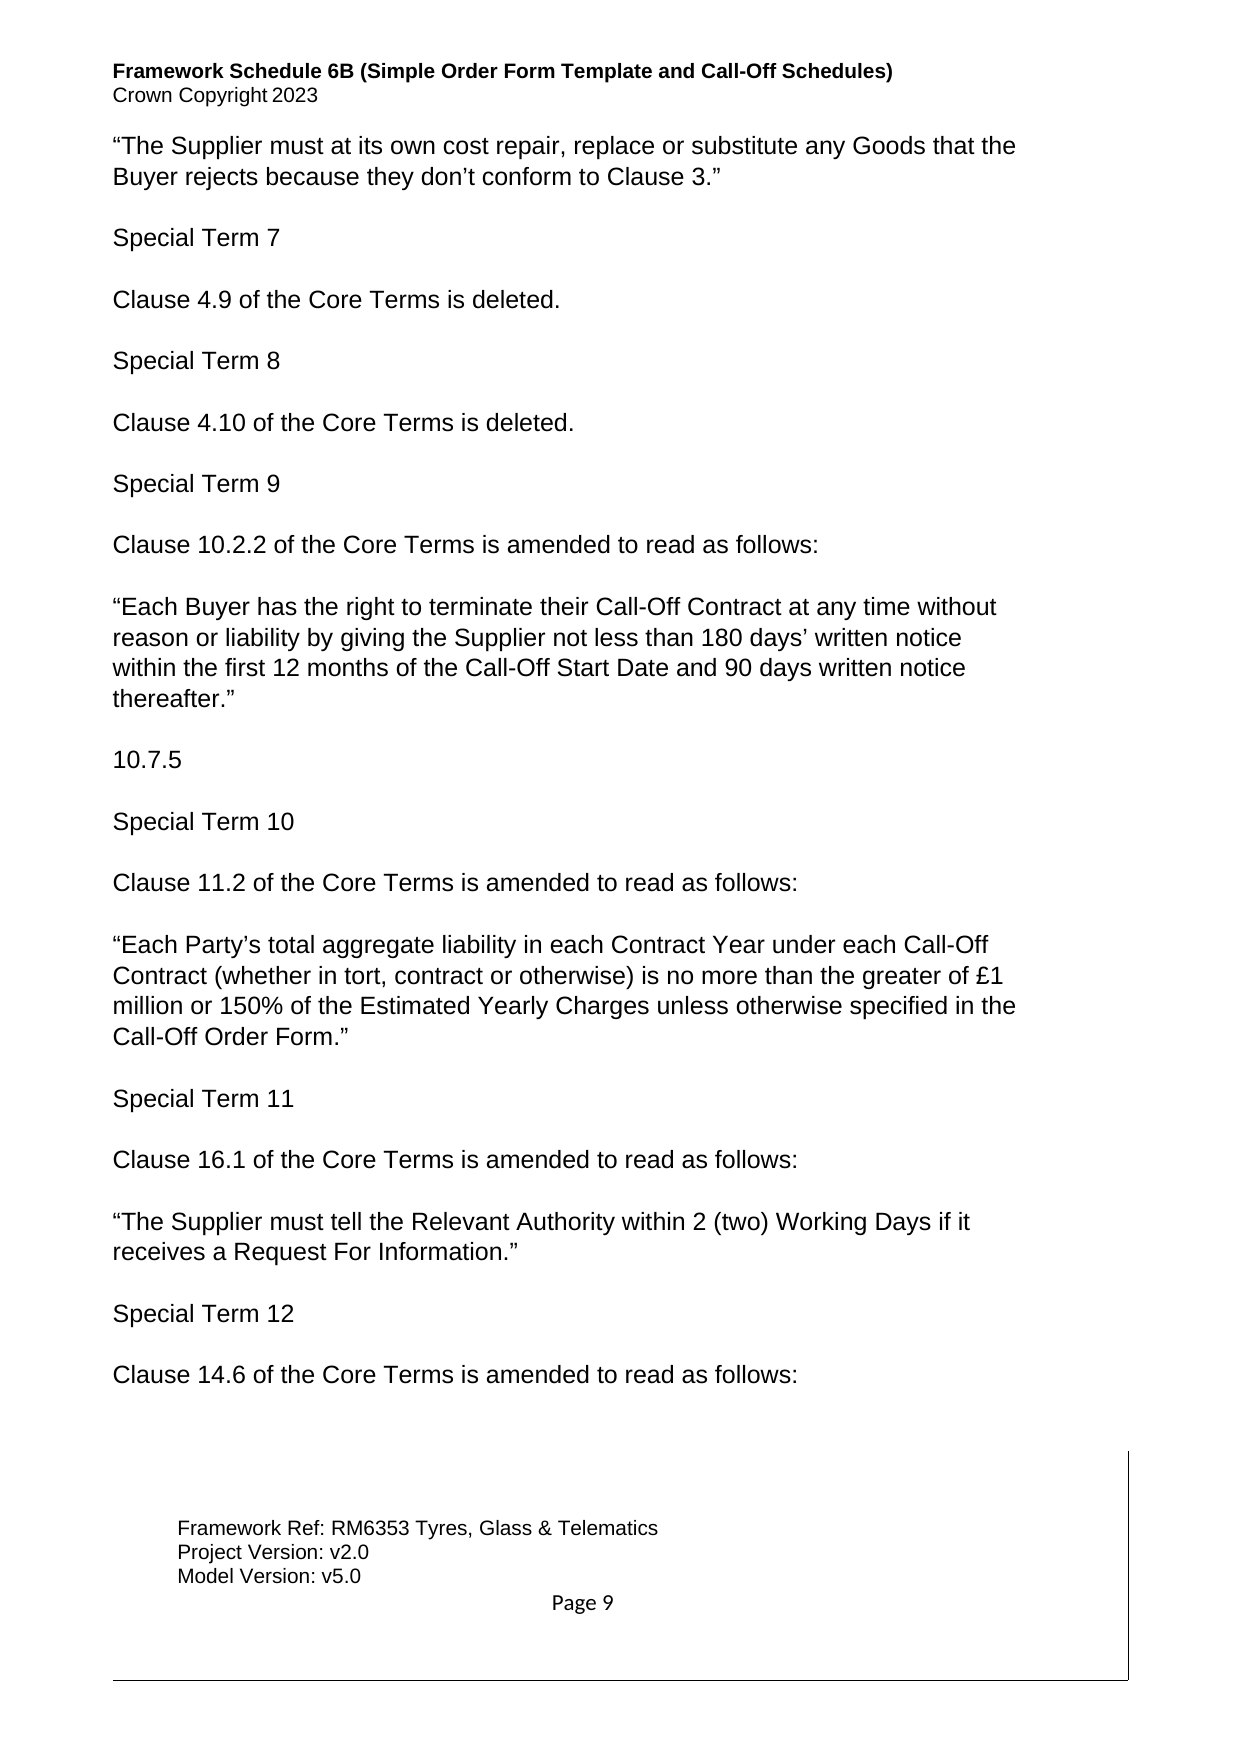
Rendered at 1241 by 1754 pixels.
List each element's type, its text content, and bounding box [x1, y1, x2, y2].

text Clause 4.9 of the Core Terms is deleted. [112, 284, 1030, 313]
text Special Term 10 [112, 807, 1030, 836]
text Special Term 12 [112, 1299, 1030, 1327]
text Clause 14.6 of the Core Terms is amended to read as follows: [112, 1360, 1030, 1389]
text Clause 4.10 of the Core Terms is deleted. [112, 407, 1030, 436]
text Clause 16.1 of the Core Terms is amended to read as follows: [112, 1145, 1030, 1174]
text Clause 11.2 of the Core Terms is amended to read as follows: [112, 868, 1030, 897]
text Special Term 7 [112, 223, 1030, 252]
text Special Term 11 [112, 1083, 1030, 1112]
text Special Term 8 [112, 346, 1030, 375]
text “The Supplier must at its own cost repair, replace or substitute any Goods that the Buyer rejects because they don’t conform to Clause 3.” [112, 131, 1030, 190]
text “Each Party’s total aggregate liability in each Contract Year under each Call-Off Contract (whether in tort, contract or otherwise) is no more than the greater of £1 million or 150% of the Estimated Yearly Charges unless otherwise specified in the Call-Off Order Form.” [112, 930, 1030, 1051]
text “The Supplier must tell the Relevant Authority within 2 (two) Working Days if it receives a Request For Information.” [112, 1206, 1030, 1266]
text Special Term 9 [112, 469, 1030, 498]
text 10.7.5 [112, 746, 1030, 774]
text “Each Buyer has the right to terminate their Call-Off Contract at any time without reason or liability by giving the Supplier not less than 180 days’ written notice within the first 12 months of the Call-Off Start Date and 90 days written notice thereafter.” [112, 592, 1030, 713]
text Clause 10.2.2 of the Core Terms is amended to read as follows: [112, 530, 1030, 559]
